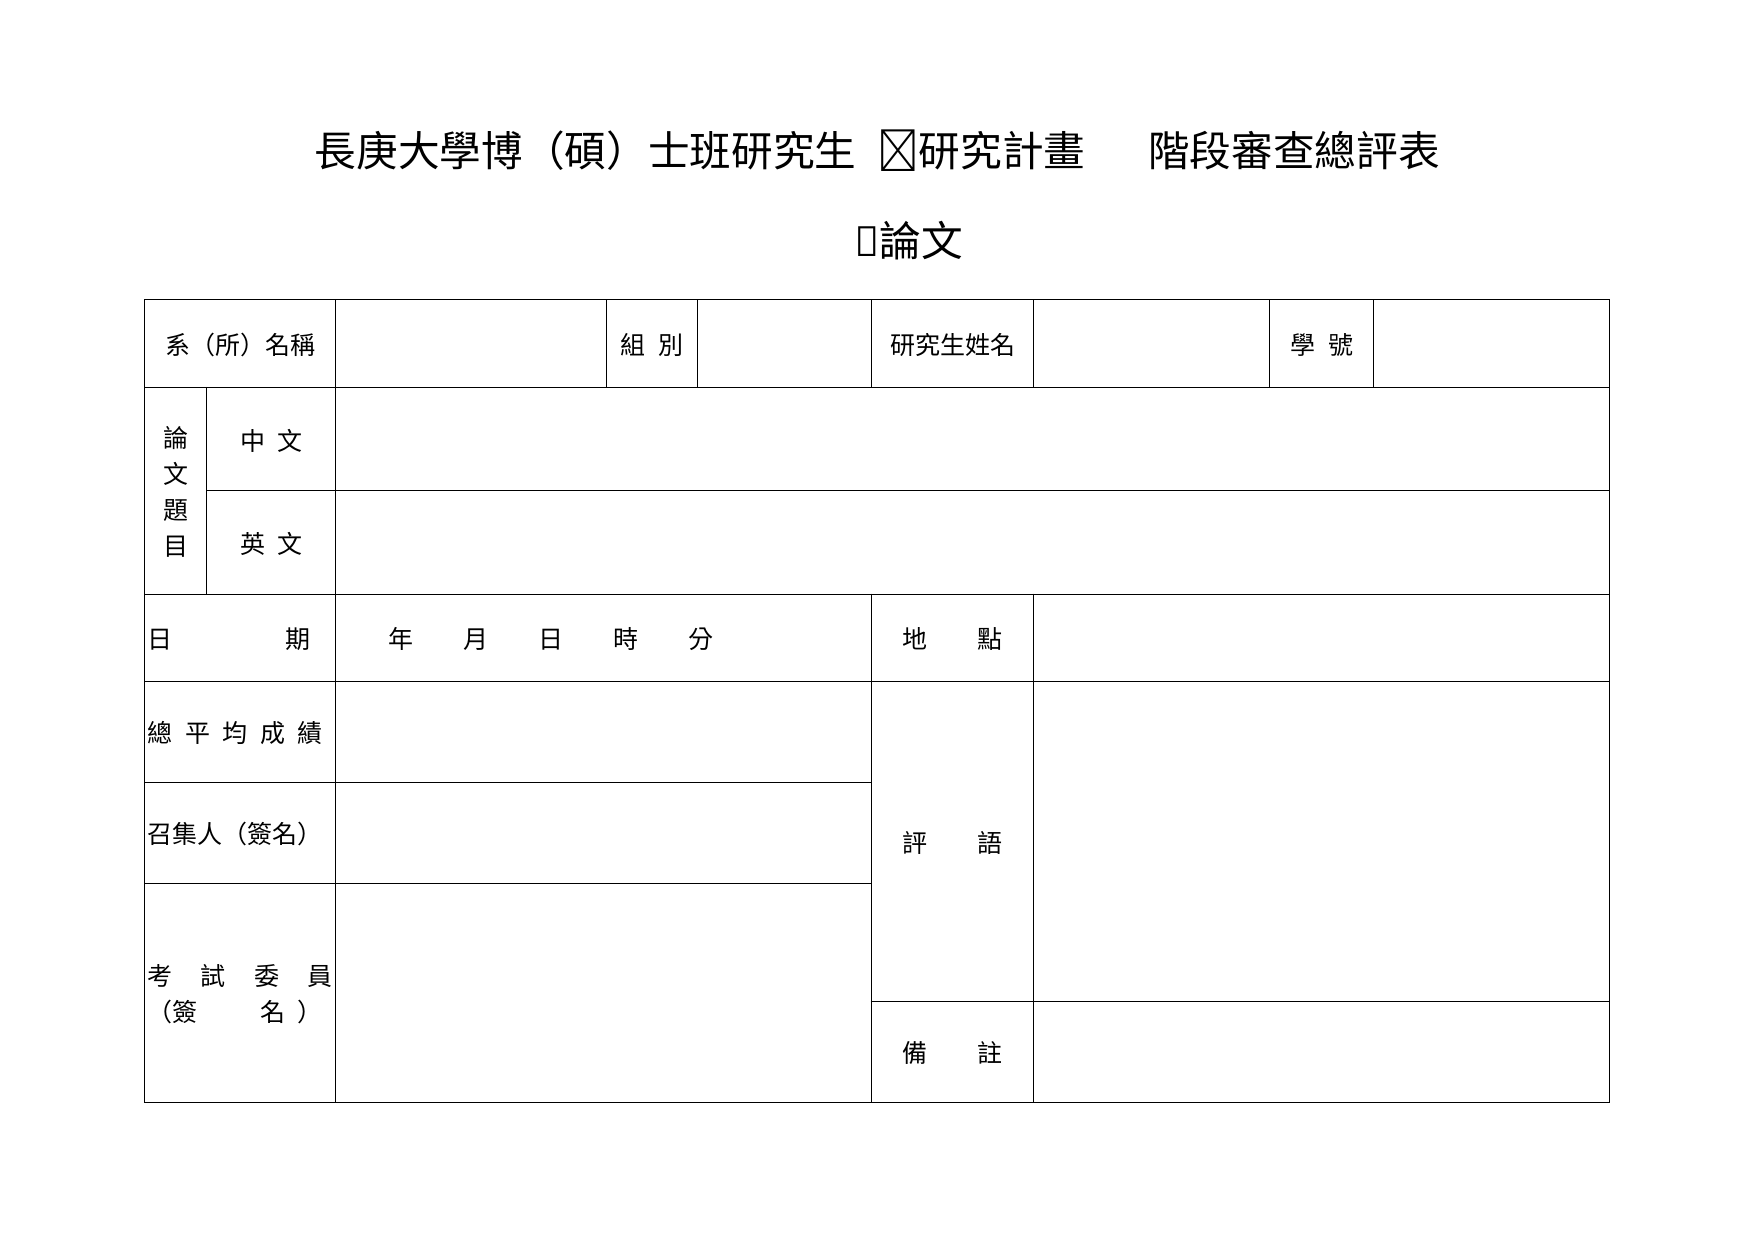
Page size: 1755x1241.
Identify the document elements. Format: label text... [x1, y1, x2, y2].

table_cell 中 文 [207, 388, 335, 490]
table_header 研究生姓名 [872, 300, 1033, 387]
table_cell 日 期 [145, 595, 335, 681]
table_cell [336, 388, 1609, 490]
table_header [1374, 300, 1609, 387]
table_cell 年 月 日 時 分 [336, 595, 871, 681]
table_cell 地 點 [872, 595, 1033, 681]
table_header 組 別 [607, 300, 697, 387]
table_cell [336, 682, 871, 782]
table_cell [336, 783, 871, 883]
table_cell 備 註 [872, 1002, 1033, 1102]
table_header [336, 300, 606, 387]
table_cell 總 平 均 成 績 [145, 682, 335, 782]
table_cell [336, 491, 1609, 593]
table_cell 召集人（簽名） [145, 783, 335, 883]
table_cell [1034, 1002, 1609, 1102]
table_header 學 號 [1270, 300, 1373, 387]
table_cell 評 語 [872, 682, 1033, 1001]
table_cell 考 試 委 員 （簽 名 ） [145, 884, 335, 1102]
table_cell 論 文 題 目 [145, 388, 206, 593]
text 論文 [118, 208, 1636, 269]
text 長庚大學博（碩）士班研究生 研究計畫 階段審查總評表 [118, 118, 1636, 178]
table_header 系（所）名稱 [145, 300, 335, 387]
table_header [698, 300, 871, 387]
table_cell [336, 884, 871, 1102]
table_cell [1034, 682, 1609, 1001]
table_header [1034, 300, 1269, 387]
table_cell 英 文 [207, 491, 335, 593]
table_cell [1034, 595, 1609, 681]
